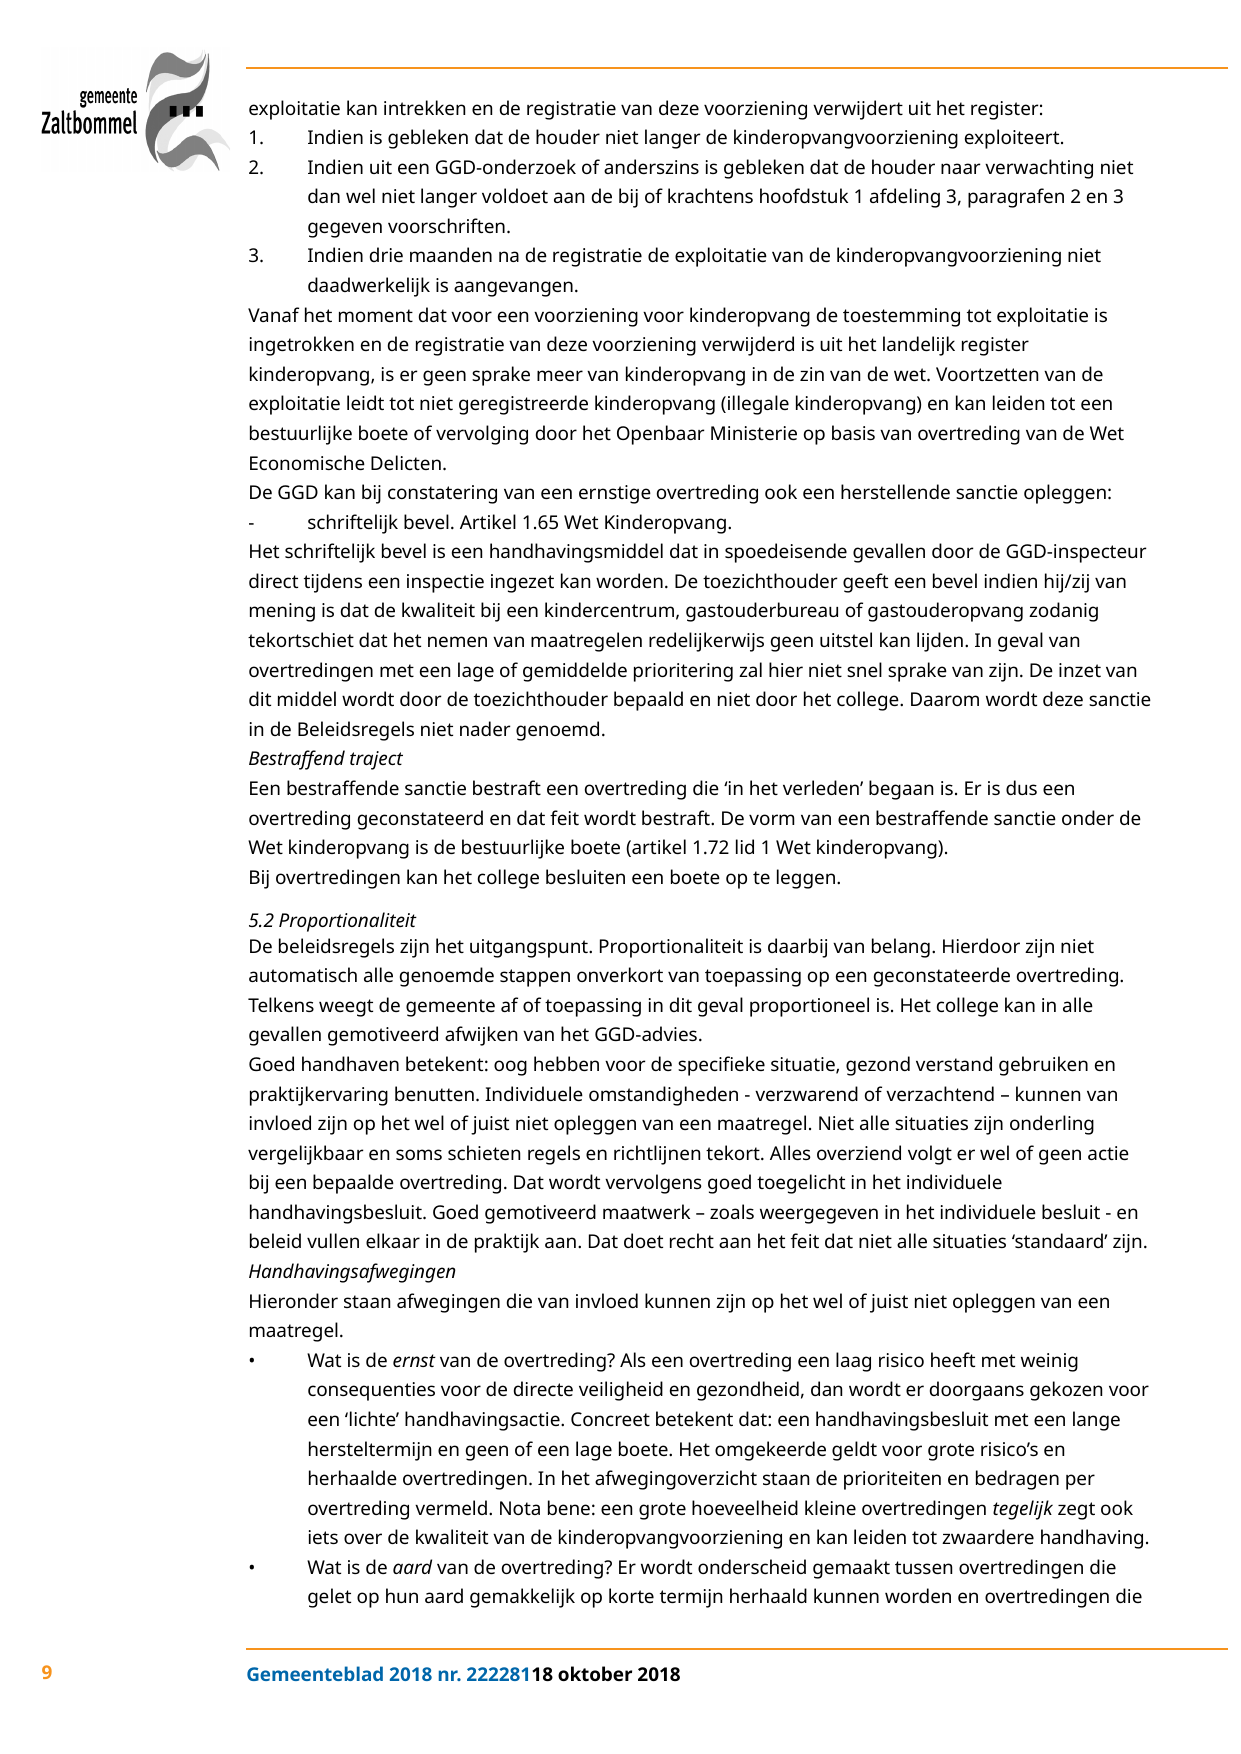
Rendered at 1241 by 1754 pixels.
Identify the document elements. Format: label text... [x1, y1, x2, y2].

text De beleidsregels zijn het uitgangspunt. Proportionaliteit is daarbij van belang. Hierdoor zijn niet automatisch alle genoemde stappen onverkort van toepassing op een geconstateerde overtreding. Telkens weegt de gemeente af of toepassing in dit geval proportioneel is. Het college kan in alle gevallen gemotiveerd afwijken van het GGD-advies. [248, 933, 1152, 1047]
list Indien is gebleken dat de houder niet langer de kinderopvangvoorziening exploiteert. [248, 124, 1152, 150]
text Hieronder staan afwegingen die van invloed kunnen zijn op het wel of juist niet opleggen van een maatregel. [248, 1288, 1152, 1343]
text Goed handhaven betekent: oog hebben voor de specifieke situatie, gezond verstand gebruiken en praktijkervaring benutten. Individuele omstandigheden - verzwarend of verzachtend – kunnen van invloed zijn op het wel of juist niet opleggen van een maatregel. Niet alle situaties zijn onderling vergelijkbaar en soms schieten regels en richtlijnen tekort. Alles overziend volgt er wel of geen actie bij een bepaalde overtreding. Dat wordt vervolgens goed toegelicht in het individuele handhavingsbesluit. Goed gemotiveerd maatwerk – zoals weergegeven in het individuele besluit - en beleid vullen elkaar in de praktijk aan. Dat doet recht aan het feit dat niet alle situaties ‘standaard’ zijn. [248, 1051, 1152, 1254]
list Indien drie maanden na de registratie de exploitatie van de kinderopvangvoorziening niet daadwerkelijk is aangevangen. [248, 243, 1152, 298]
list schriftelijk bevel. Artikel 1.65 Wet Kinderopvang. [248, 509, 1152, 535]
list Indien uit een GGD-onderzoek of anderszins is gebleken dat de houder naar verwachting niet dan wel niet langer voldoet aan de bij of krachtens hoofdstuk 1 afdeling 3, paragrafen 2 en 3 gegeven voorschriften. [248, 154, 1152, 239]
picture [41, 47, 231, 172]
list Wat is de ernst van de overtreding? Als een overtreding een laag risico heeft met weinig consequenties voor de directe veiligheid en gezondheid, dan wordt er doorgaans gekozen voor een ‘lichte’ handhavingsactie. Concreet betekent dat: een handhavingsbesluit met een lange hersteltermijn en geen of een lage boete. Het omgekeerde geldt voor grote risico’s en herhaalde overtredingen. In het afwegingoverzicht staan de prioriteiten en bedragen per overtreding vermeld. Nota bene: een grote hoeveelheid kleine overtredingen tegelijk zegt ook iets over de kwaliteit van de kinderopvangvoorziening en kan leiden tot zwaardere handhaving. [248, 1347, 1152, 1550]
list Wat is de aard van de overtreding? Er wordt onderscheid gemaakt tussen overtredingen die gelet op hun aard gemakkelijk op korte termijn herhaald kunnen worden en overtredingen die [248, 1554, 1152, 1609]
text Bestraffend traject [248, 746, 1152, 771]
text exploitatie kan intrekken en de registratie van deze voorziening verwijdert uit het register: [248, 95, 1152, 121]
text Bij overtredingen kan het college besluiten een boete op te leggen. [248, 864, 1152, 890]
text Vanaf het moment dat voor een voorziening voor kinderopvang de toestemming tot exploitatie is ingetrokken en de registratie van deze voorziening verwijderd is uit het landelijk register kinderopvang, is er geen sprake meer van kinderopvang in de zin van de wet. Voortzetten van de exploitatie leidt tot niet geregistreerde kinderopvang (illegale kinderopvang) en kan leiden tot een bestuurlijke boete of vervolging door het Openbaar Ministerie op basis van overtreding van de Wet Economische Delicten. [248, 302, 1152, 476]
text Een bestraffende sanctie bestraft een overtreding die ‘in het verleden’ begaan is. Er is dus een overtreding geconstateerd en dat feit wordt bestraft. De vorm van een bestraffende sanctie onder de Wet kinderopvang is de bestuurlijke boete (artikel 1.72 lid 1 Wet kinderopvang). [248, 775, 1152, 860]
text De GGD kan bij constatering van een ernstige overtreding ook een herstellende sanctie opleggen: [248, 479, 1152, 505]
text Het schriftelijk bevel is een handhavingsmiddel dat in spoedeisende gevallen door de GGD-inspecteur direct tijdens een inspectie ingezet kan worden. De toezichthouder geeft een bevel indien hij/zij van mening is dat de kwaliteit bij een kindercentrum, gastouderbureau of gastouderopvang zodanig tekortschiet dat het nemen van maatregelen redelijkerwijs geen uitstel kan lijden. In geval van overtredingen met een lage of gemiddelde prioritering zal hier niet snel sprake van zijn. De inzet van dit middel wordt door de toezichthouder bepaald en niet door het college. Daarom wordt deze sanctie in de Beleidsregels niet nader genoemd. [248, 538, 1152, 742]
text 5.2 Proportionaliteit [248, 907, 1152, 933]
text Handhavingsafwegingen [248, 1258, 1152, 1284]
